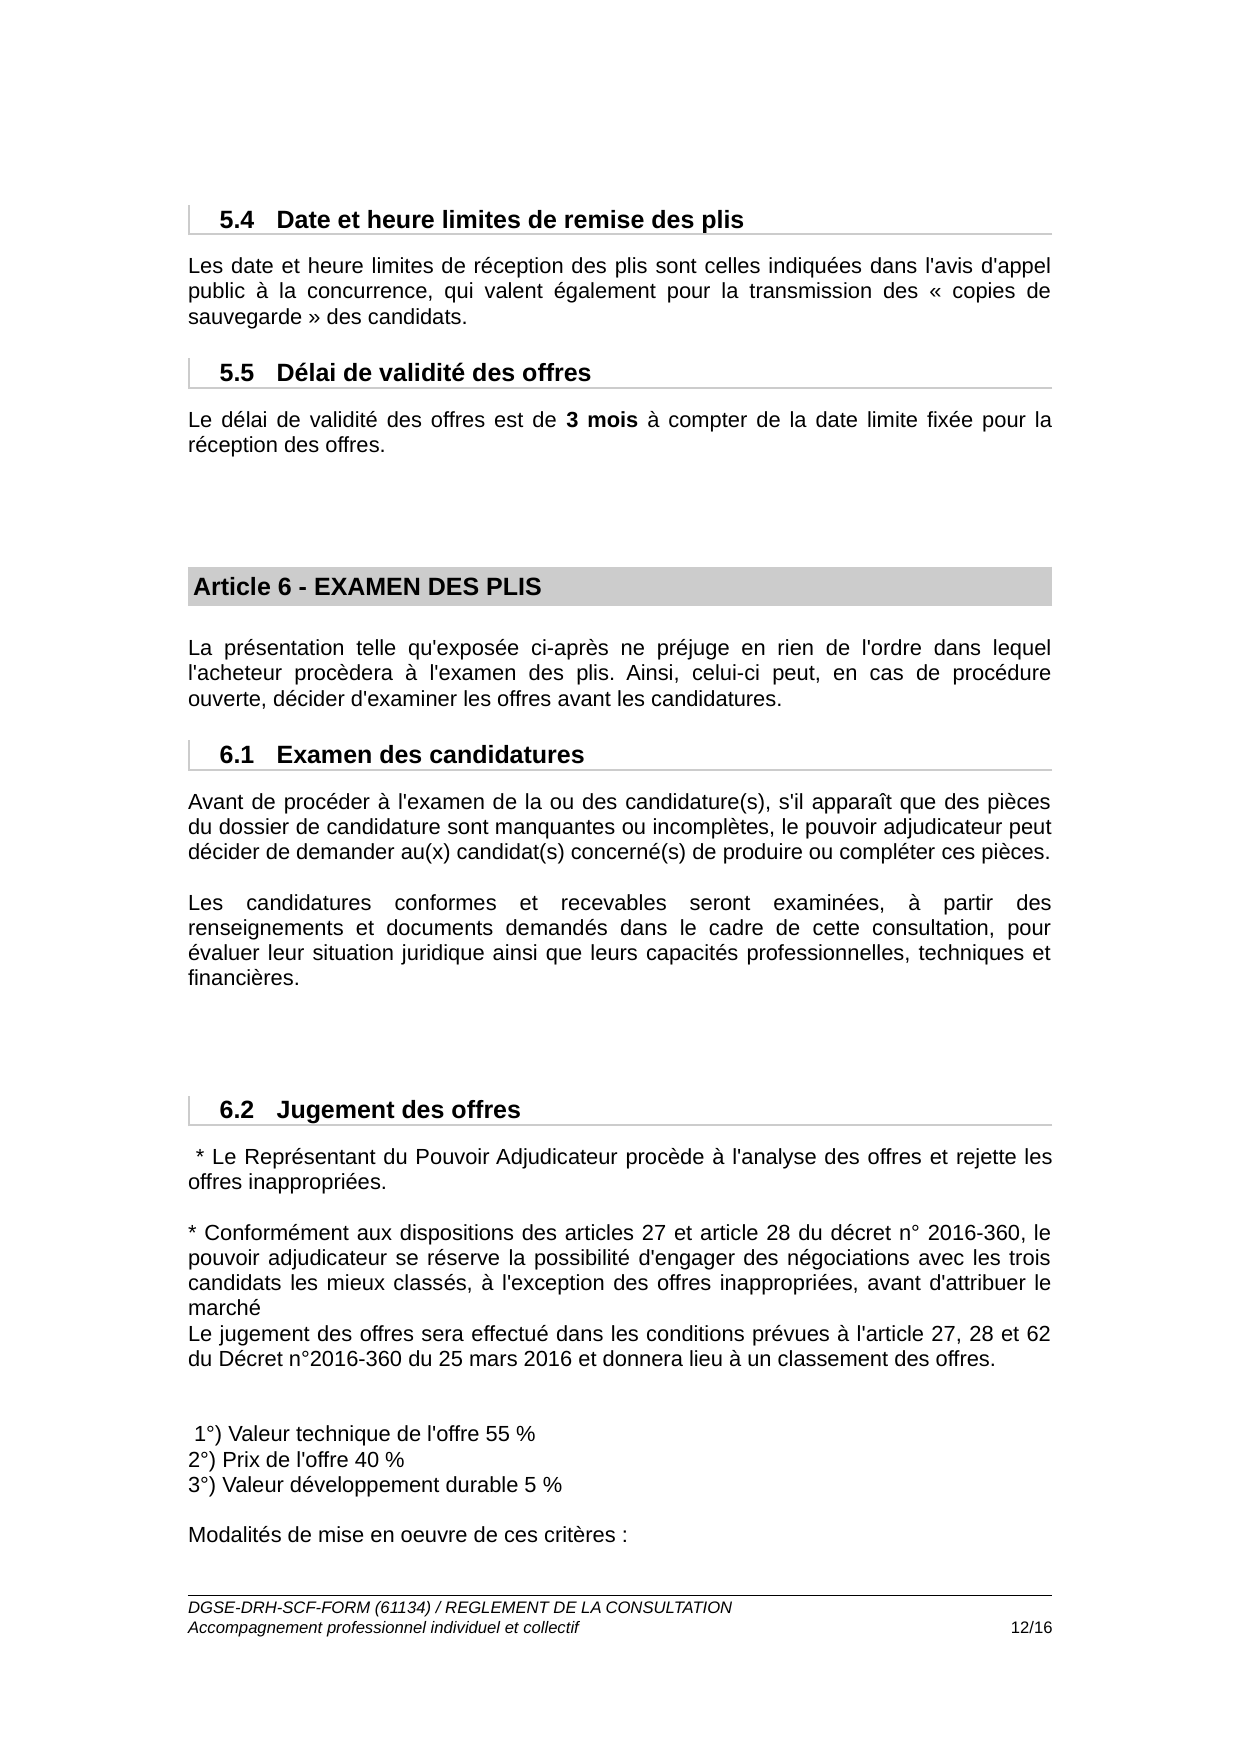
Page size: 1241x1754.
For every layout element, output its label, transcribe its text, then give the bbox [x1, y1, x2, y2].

text Le délai de validité des offres est de 3 mois à compter de la date limite fixée pour la réception des offres. [188, 407, 1052, 457]
text Les date et heure limites de réception des plis sont celles indiquées dans l'avis d'appel public à la concurrence, qui valent également pour la transmission des « copies de sauvegarde » des candidats. [188, 253, 1052, 329]
text Avant de procéder à l'examen de la ou des candidature(s), s'il apparaît que des pièces du dossier de candidature sont manquantes ou incomplètes, le pouvoir adjudicateur peut décider de demander au(x) candidat(s) concerné(s) de produire ou compléter ces pièces. [188, 789, 1052, 864]
subtitle EXAMEN DES PLIS [190, 569, 1050, 603]
text Les candidatures conformes et recevables seront examinées, à partir des renseignements et documents demandés dans le cadre de cette consultation, pour évaluer leur situation juridique ainsi que leurs capacités professionnelles, techniques et financières. [188, 889, 1052, 990]
text * Le Représentant du Pouvoir Adjudicateur procède à l'analyse des offres et rejette les offres inappropriées. [188, 1144, 1052, 1194]
subtitle Examen des candidatures [190, 740, 1052, 769]
subtitle Jugement des offres [190, 1096, 1052, 1124]
text 3°) Valeur développement durable 5 % [188, 1472, 1052, 1497]
text Modalités de mise en oeuvre de ces critères : [188, 1522, 1052, 1547]
text * Conformément aux dispositions des articles 27 et article 28 du décret n° 2016-360, le pouvoir adjudicateur se réserve la possibilité d'engager des négociations avec les trois candidats les mieux classés, à l'exception des offres inappropriées, avant d'attribuer le marché [188, 1220, 1052, 1321]
subtitle Date et heure limites de remise des plis [188, 204, 1052, 233]
subtitle Délai de validité des offres [190, 358, 1052, 387]
text La présentation telle qu'exposée ci-après ne préjuge en rien de l'ordre dans lequel l'acheteur procèdera à l'examen des plis. Ainsi, celui-ci peut, en cas de procédure ouverte, décider d'examiner les offres avant les candidatures. [188, 635, 1052, 711]
text 1°) Valeur technique de l'offre 55 % [188, 1421, 1052, 1447]
text 2°) Prix de l'offre 40 % [188, 1447, 1052, 1472]
text Le jugement des offres sera effectué dans les conditions prévues à l'article 27, 28 et 62 du Décret n°2016-360 du 25 mars 2016 et donnera lieu à un classement des offres. [188, 1321, 1052, 1371]
